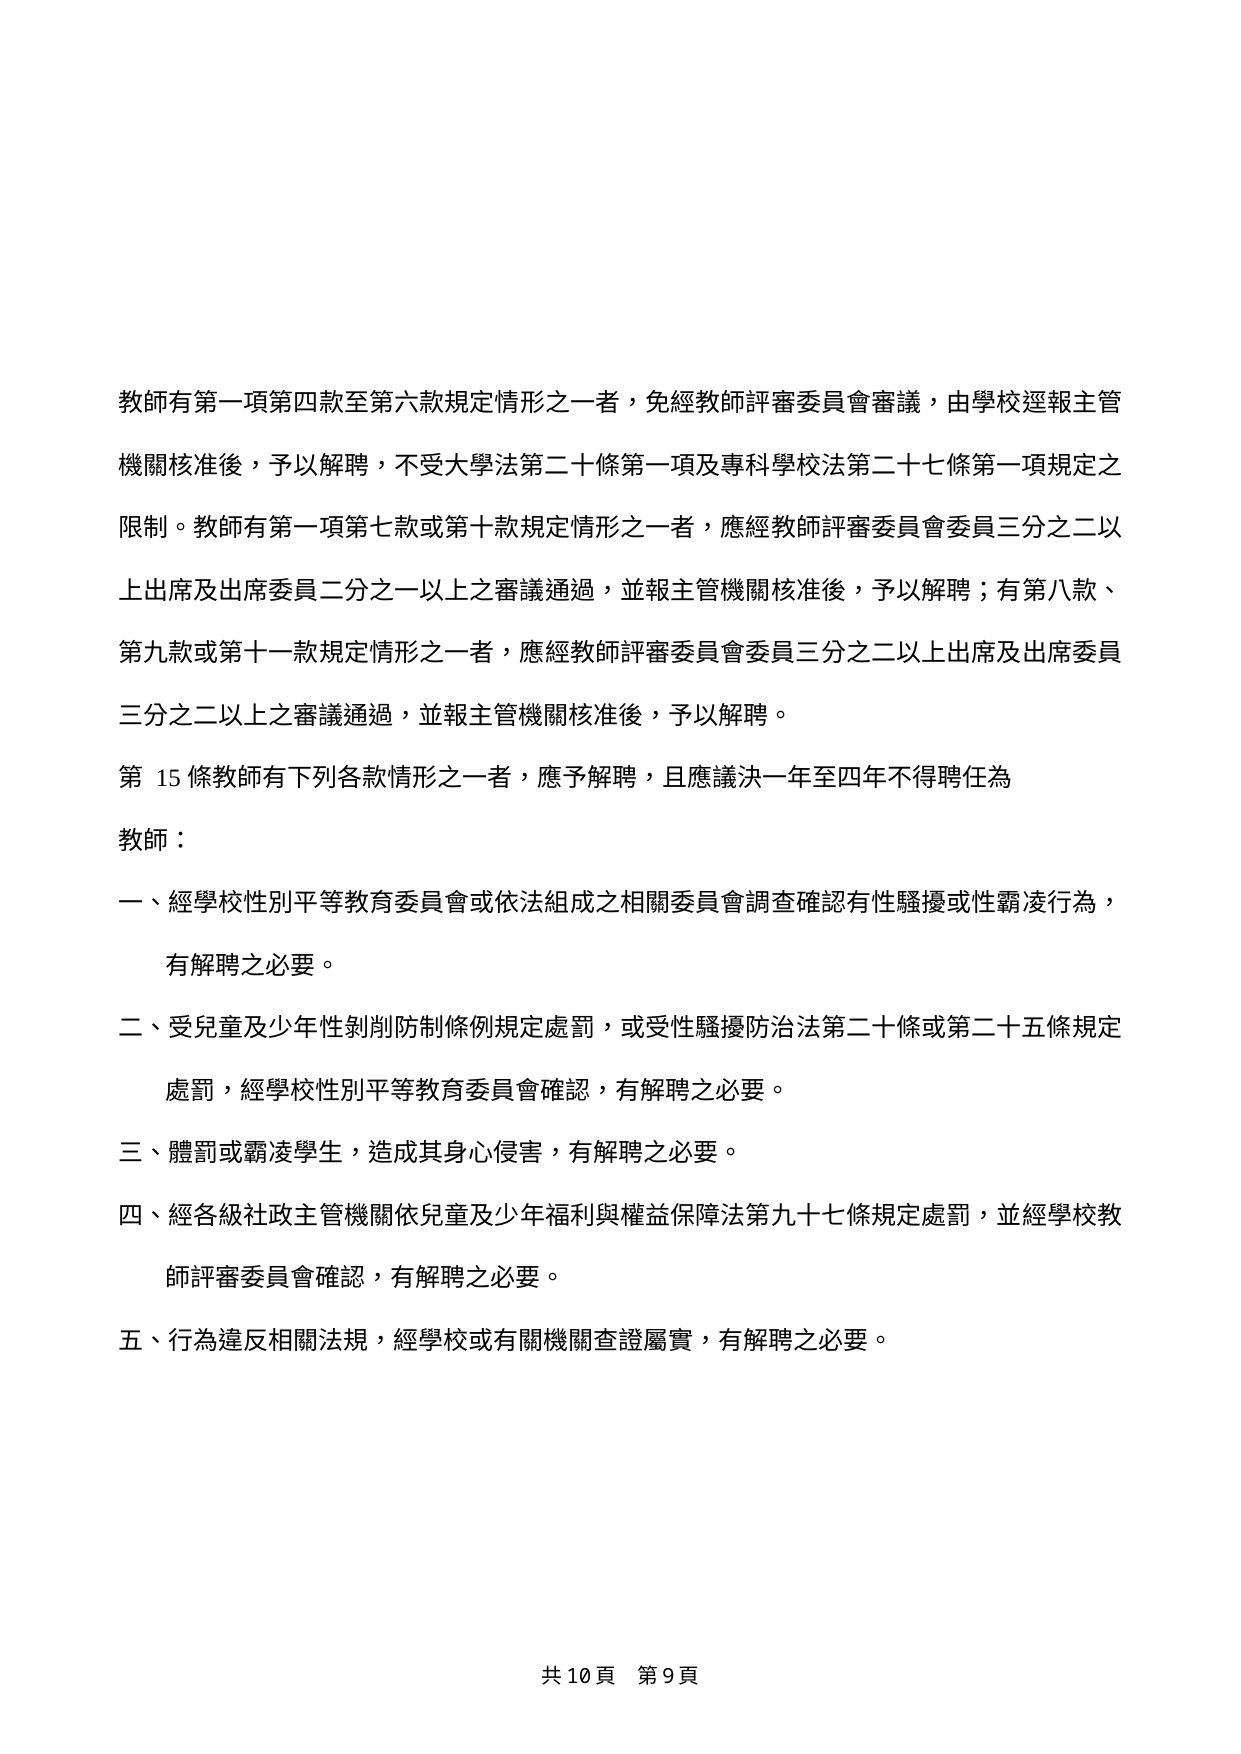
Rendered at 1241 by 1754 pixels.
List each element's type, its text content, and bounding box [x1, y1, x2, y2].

text 二、受兒童及少年性剝削防制條例規定處罰，或受性騷擾防治法第二十條或第二十五條規定處罰，經學校性別平等教育委員會確認，有解聘之必要。 [118, 984, 1122, 1109]
text 第 15 條教師有下列各款情形之一者，應予解聘，且應議決一年至四年不得聘任為 [118, 734, 1122, 797]
text 教師： [118, 797, 1122, 859]
text 教師有第一項第四款至第六款規定情形之一者，免經教師評審委員會審議，由學校逕報主管機關核准後，予以解聘，不受大學法第二十條第一項及專科學校法第二十七條第一項規定之限制。教師有第一項第七款或第十款規定情形之一者，應經教師評審委員會委員三分之二以上出席及出席委員二分之一以上之審議通過，並報主管機關核准後，予以解聘；有第八款、第九款或第十一款規定情形之一者，應經教師評審委員會委員三分之二以上出席及出席委員三分之二以上之審議通過，並報主管機關核准後，予以解聘。 [118, 359, 1122, 734]
text 一、經學校性別平等教育委員會或依法組成之相關委員會調查確認有性騷擾或性霸凌行為，有解聘之必要。 [118, 859, 1122, 984]
text 四、經各級社政主管機關依兒童及少年福利與權益保障法第九十七條規定處罰，並經學校教師評審委員會確認，有解聘之必要。 [118, 1172, 1122, 1297]
text 五、行為違反相關法規，經學校或有關機關查證屬實，有解聘之必要。 [118, 1297, 1122, 1359]
text 三、體罰或霸凌學生，造成其身心侵害，有解聘之必要。 [118, 1109, 1122, 1172]
